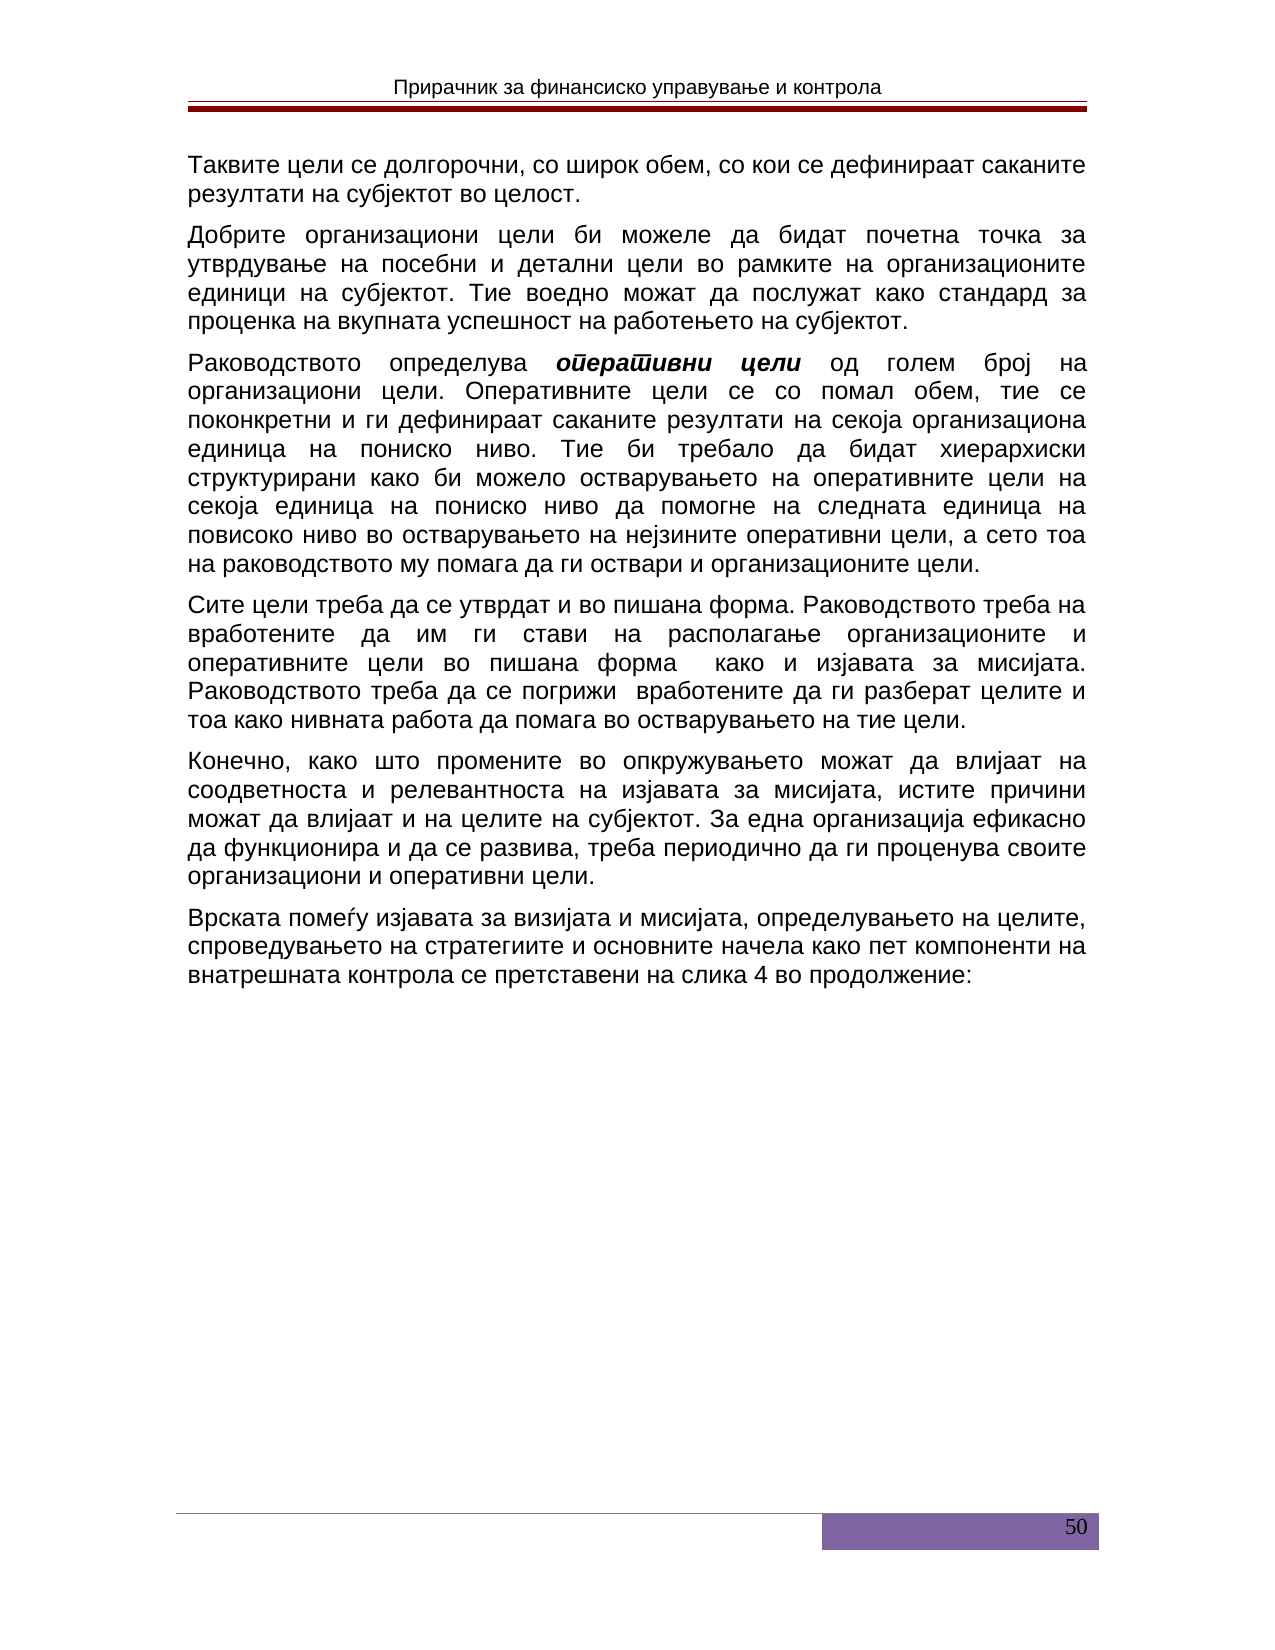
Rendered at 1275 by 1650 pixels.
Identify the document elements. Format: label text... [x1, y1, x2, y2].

text Таквите цели се долгорочни, со широк обем, со кои се дефинираат саканите резултати на субјектот во целост. [187, 150, 1087, 207]
text Добрите организациони цели би можеле да бидат почетна точка за утврдување на посебни и детални цели во рамките на организационите единици на субјектот. Тие воедно можат да послужат како стандард за проценка на вкупната успешност на работењето на субјектот. [187, 220, 1087, 335]
text Раководството определува оперативни цели од голем број на организациони цели. Оперативните цели се со помал обем, тие се поконкретни и ги дефинираат саканите резултати на секоја организациона единица на пониско ниво. Тие би требало да бидат хиерархиски структурирани како би можело остварувањето на оперативните цели на секоја единица на пониско ниво да помогне на следната единица на повисоко ниво во остварувањето на нејзините оперативни цели, а сето тоа на раководството му помага да ги оствари и организационите цели. [187, 347, 1087, 577]
text Врската помеѓу изјавата за визијата и мисијата, определувањето на целите, спроведувањето на стратегиите и основните начела како пет компоненти на внатрешната контрола се претставени на слика 4 во продолжение: [187, 902, 1087, 989]
text Конечно, како што промените во опкружувањето можат да влијаат на соодветноста и релевантноста на изјавата за мисијата, истите причини можат да влијаат и на целите на субјектот. За една организација ефикасно да функционира и да се развива, треба периодично да ги проценува своите организациони и оперативни цели. [187, 746, 1087, 890]
text Сите цели треба да се утврдат и во пишана форма. Раководството треба на вработените да им ги стави на располагање организационите и оперативните цели во пишана форма како и изјавата за мисијата. Раководството треба да се погрижи вработените да ги разберат целите и тоа како нивната работа да помага во остварувањето на тие цели. [187, 590, 1087, 734]
